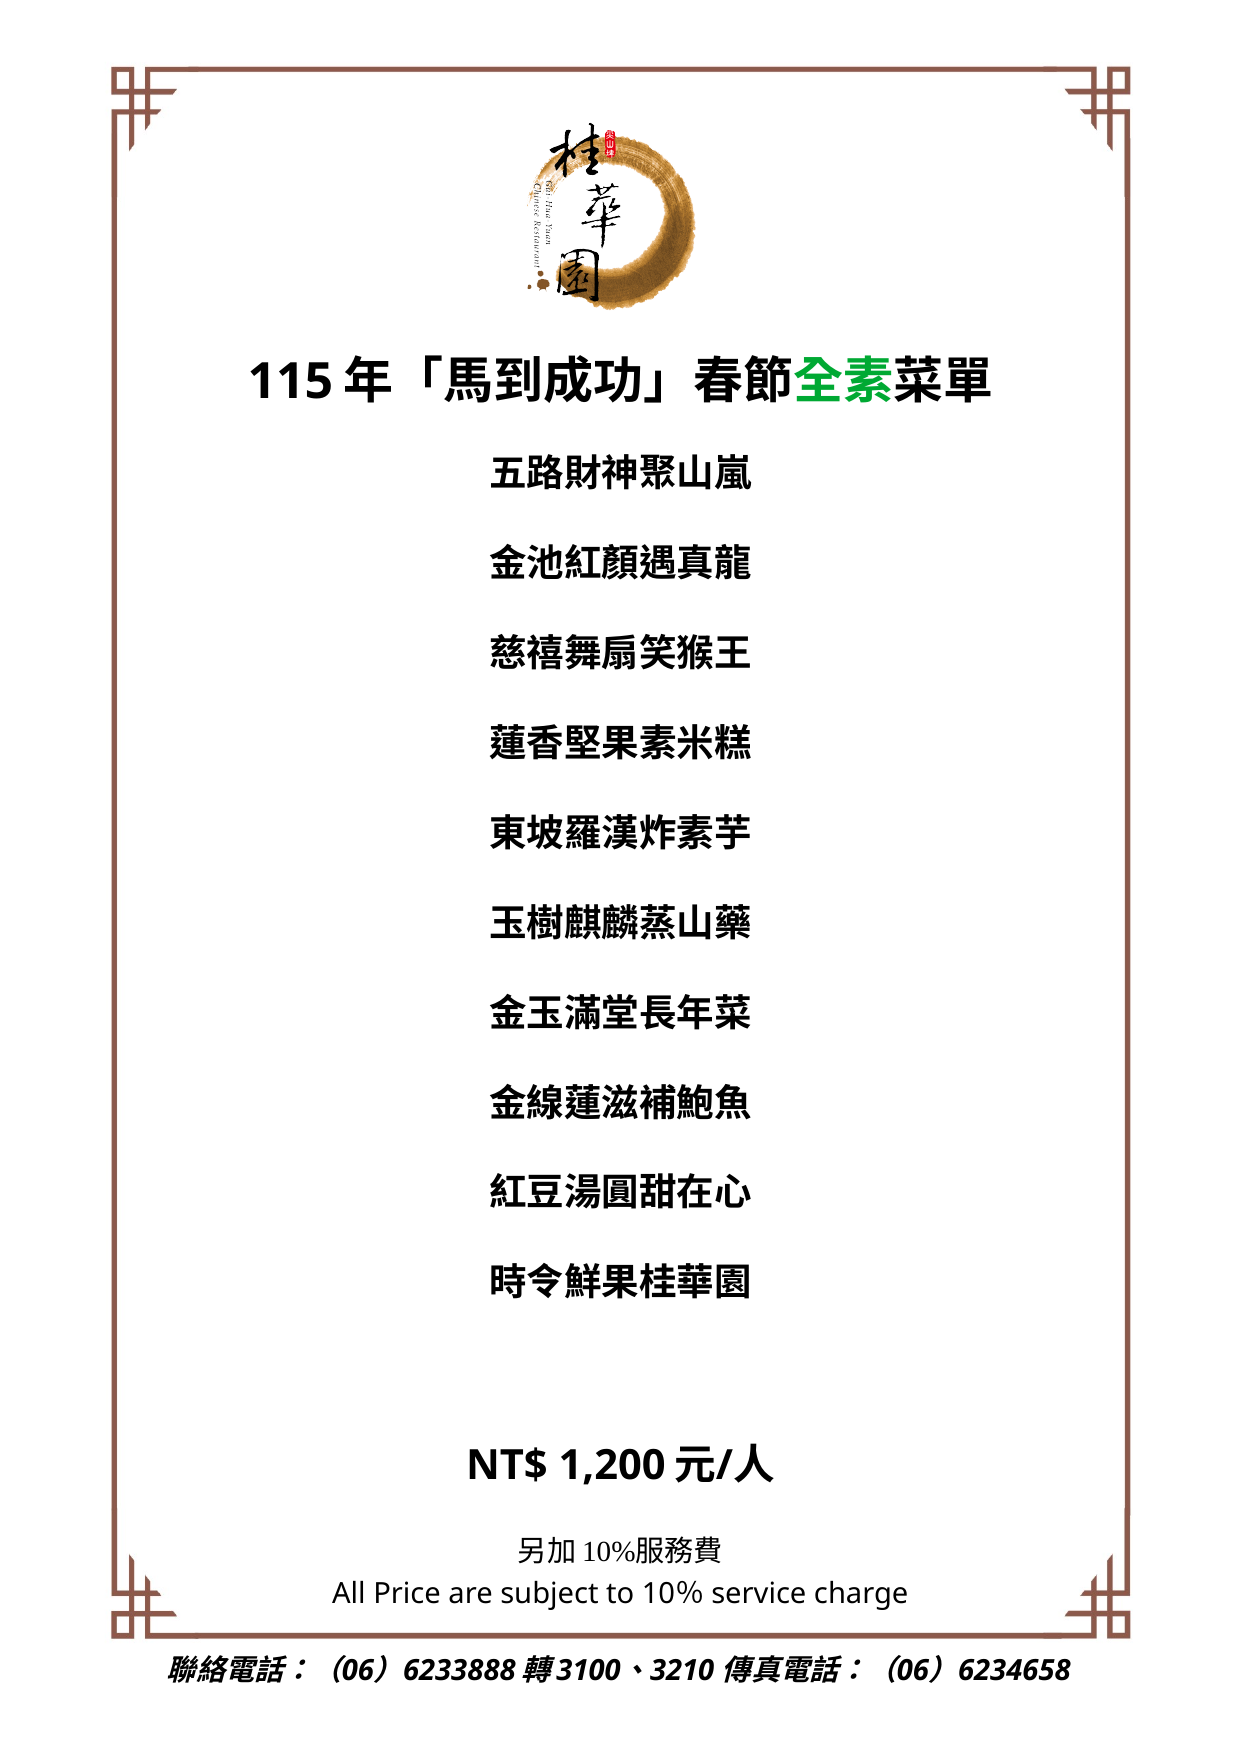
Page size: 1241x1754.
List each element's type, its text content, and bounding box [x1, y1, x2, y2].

picture [594, 1662, 599, 1670]
text 聯絡電話：（06）6233888轉3100、3210 傳真電話：（06）6234658 [118, 1670, 1122, 1689]
picture [731, 1659, 743, 1670]
picture [83, 39, 1157, 1670]
picture [347, 1662, 352, 1670]
picture [902, 1662, 907, 1670]
picture [610, 1662, 615, 1670]
picture [534, 1659, 545, 1670]
picture [704, 1662, 709, 1670]
